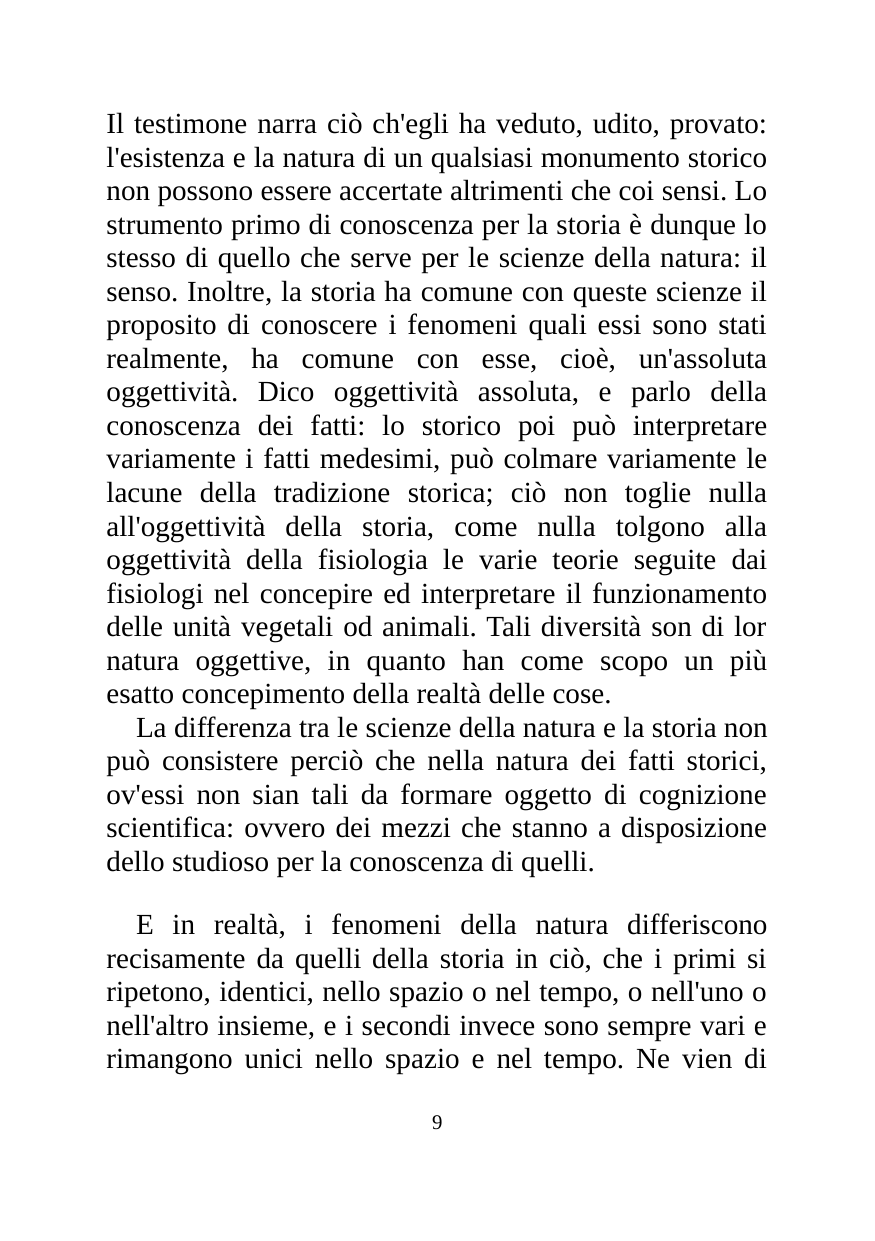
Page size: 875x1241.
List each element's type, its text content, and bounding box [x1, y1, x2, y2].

text E in realtà, i fenomeni della natura differiscono recisamente da quelli della storia in ciò, che i primi si ripetono, identici, nello spazio o nel tempo, o nell'uno o nell'altro insieme, e i secondi invece sono sempre vari e rimangono unici nello spazio e nel tempo. Ne vien di [106, 907, 768, 1075]
text La differenza tra le scienze della natura e la storia non può consistere perciò che nella natura dei fatti storici, ov'essi non sian tali da formare oggetto di cognizione scientifica: ovvero dei mezzi che stanno a disposizione dello studioso per la conoscenza di quelli. [106, 710, 768, 878]
text Il testimone narra ciò ch'egli ha veduto, udito, provato: l'esistenza e la natura di un qualsiasi monumento storico non possono essere accertate altrimenti che coi sensi. Lo strumento primo di conoscenza per la storia è dunque lo stesso di quello che serve per le scienze della natura: il senso. Inoltre, la storia ha comune con queste scienze il proposito di conoscere i fenomeni quali essi sono stati realmente, ha comune con esse, cioè, un'assoluta oggettività. Dico oggettività assoluta, e parlo della conoscenza dei fatti: lo storico poi può interpretare variamente i fatti medesimi, può colmare variamente le lacune della tradizione storica; ciò non toglie nulla all'oggettività della storia, come nulla tolgono alla oggettività della fisiologia le varie teorie seguite dai fisiologi nel concepire ed interpretare il funzionamento delle unità vegetali od animali. Tali diversità son di lor natura oggettive, in quanto han come scopo un più esatto concepimento della realtà delle cose. [106, 106, 768, 710]
